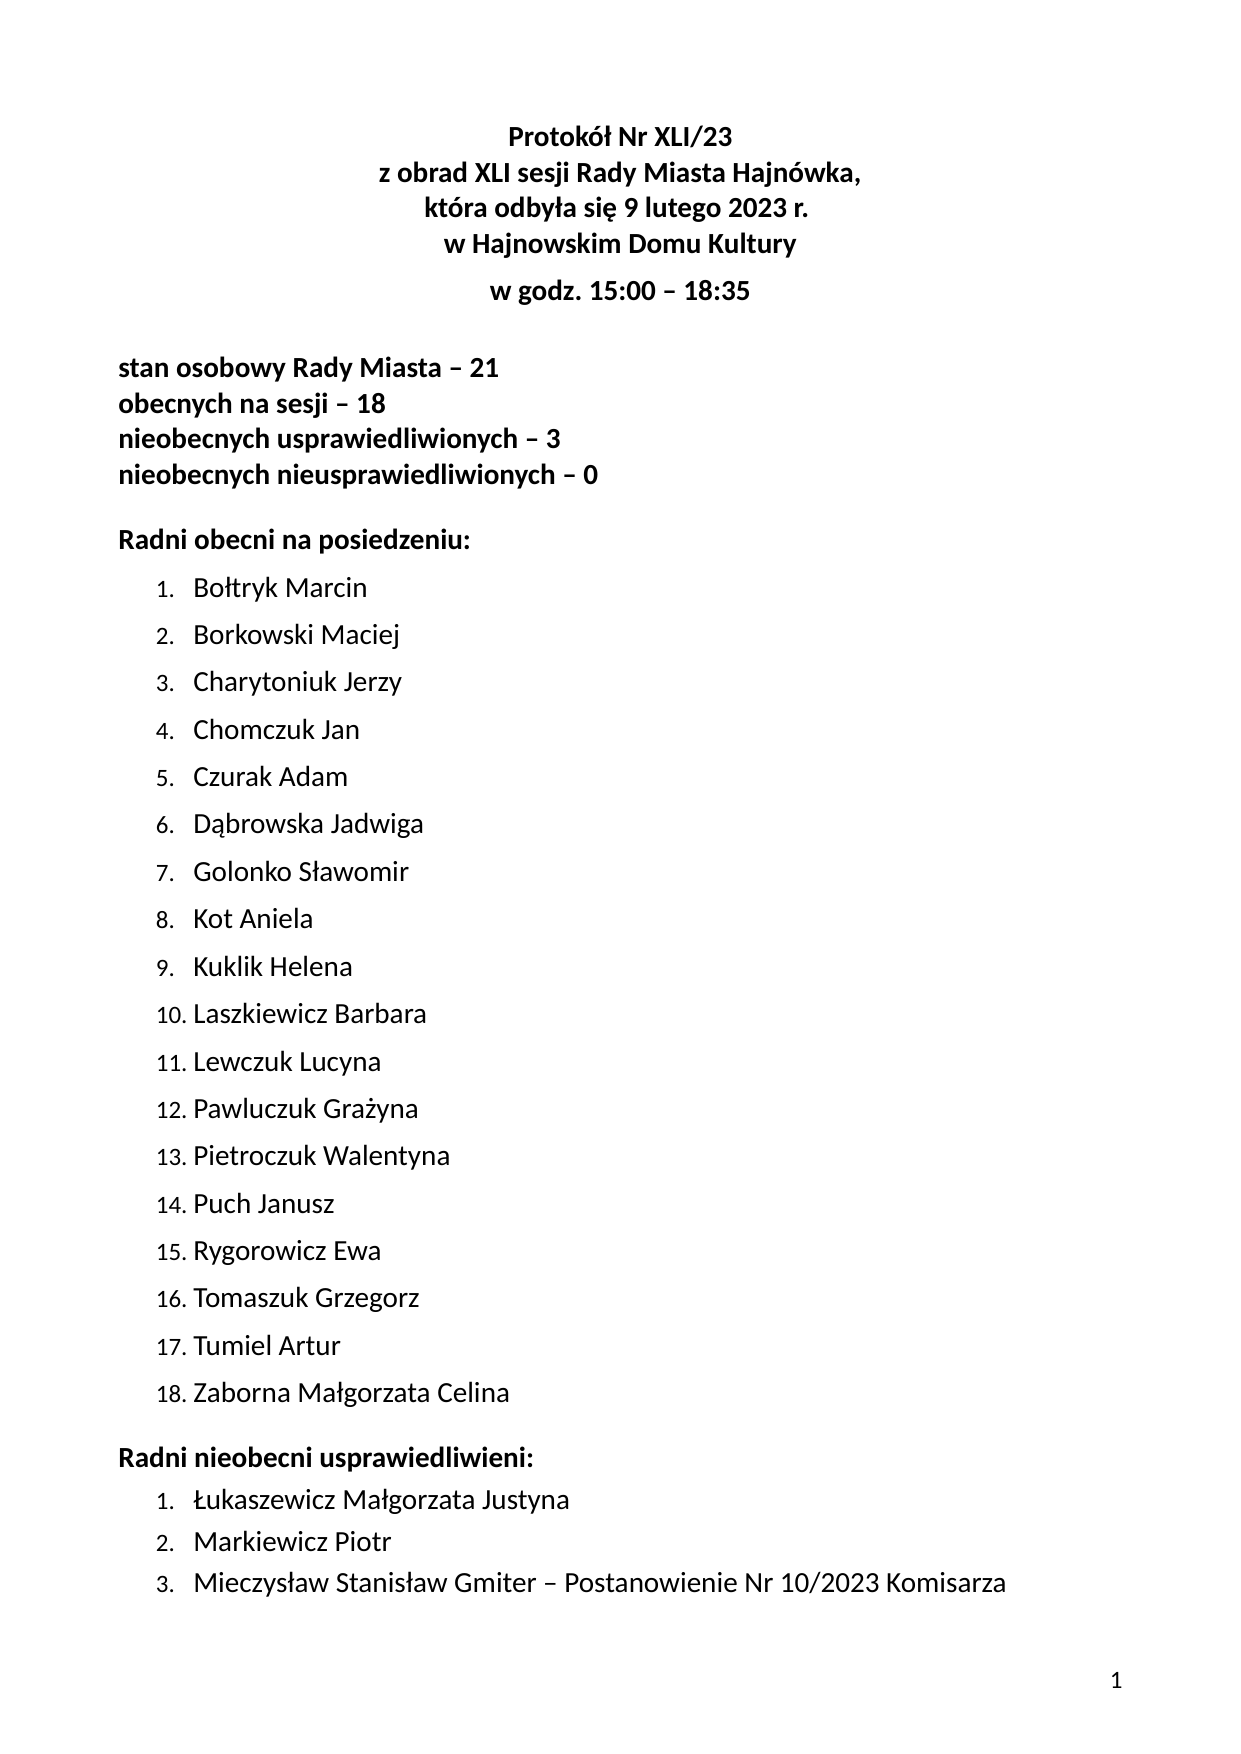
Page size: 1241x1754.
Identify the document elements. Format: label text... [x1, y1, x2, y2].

list Rygorowicz Ewa [156, 1232, 1122, 1268]
list Czurak Adam [156, 758, 1122, 794]
list Pietroczuk Walentyna [156, 1137, 1122, 1173]
list Kuklik Helena [156, 948, 1122, 983]
list Laszkiewicz Barbara [156, 995, 1122, 1031]
list Bołtryk Marcin [156, 569, 1122, 604]
list Łukaszewicz Małgorzata Justyna [156, 1481, 1122, 1517]
subtitle z obrad XLI sesji Rady Miasta Hajnówka, [118, 154, 1122, 189]
list Borkowski Maciej [156, 616, 1122, 652]
list Puch Janusz [156, 1185, 1122, 1220]
list Zaborna Małgorzata Celina [156, 1374, 1122, 1410]
subtitle w godz. 15:00 – 18:35 [118, 272, 1122, 308]
list Kot Aniela [156, 900, 1122, 936]
subtitle nieobecnych nieusprawiedliwionych – 0 [118, 456, 1122, 492]
list Chomczuk Jan [156, 711, 1122, 746]
list Markiewicz Piotr [156, 1523, 1122, 1558]
list Golonko Sławomir [156, 853, 1122, 889]
subtitle w Hajnowskim Domu Kultury [118, 225, 1122, 261]
subtitle Radni nieobecni usprawiedliwieni: [118, 1439, 1122, 1475]
subtitle która odbyła się 9 lutego 2023 r. [118, 189, 1122, 225]
list Tumiel Artur [156, 1327, 1122, 1363]
subtitle stan osobowy Rady Miasta – 21 [118, 349, 1122, 385]
list Charytoniuk Jerzy [156, 663, 1122, 699]
subtitle nieobecnych usprawiedliwionych – 3 [118, 421, 1122, 456]
subtitle Radni obecni na posiedzeniu: [118, 521, 1122, 557]
list Lewczuk Lucyna [156, 1043, 1122, 1078]
list Dąbrowska Jadwiga [156, 806, 1122, 841]
list Mieczysław Stanisław Gmiter – Postanowienie Nr 10/2023 Komisarza [156, 1564, 1122, 1600]
subtitle Protokół Nr XLI/23 [118, 118, 1122, 154]
list Tomaszuk Grzegorz [156, 1279, 1122, 1315]
list Pawluczuk Grażyna [156, 1090, 1122, 1126]
subtitle obecnych na sesji – 18 [118, 385, 1122, 421]
